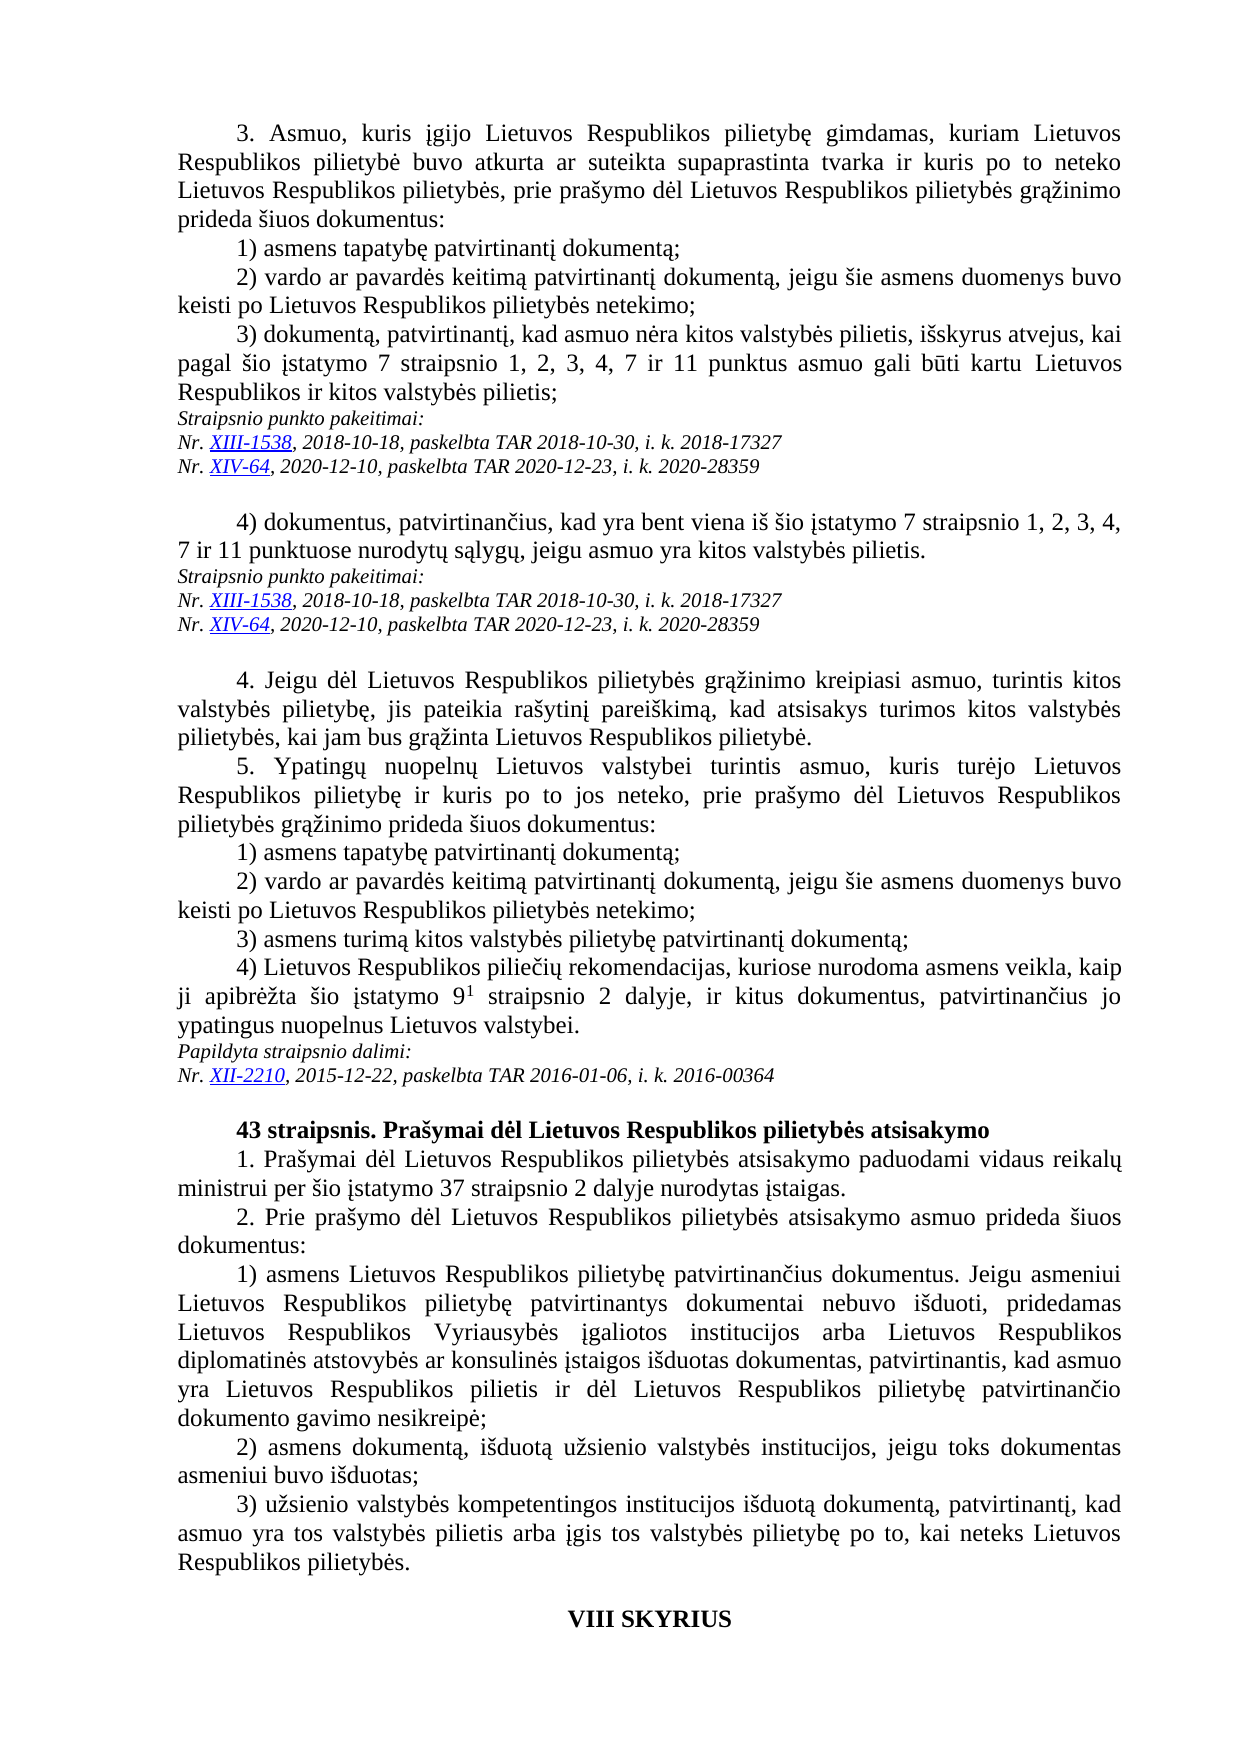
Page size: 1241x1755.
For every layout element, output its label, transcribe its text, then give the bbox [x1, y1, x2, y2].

text Nr. XIV-64, 2020-12-10, paskelbta TAR 2020-12-23, i. k. 2020-28359 [177, 612, 1122, 636]
text Papildyta straipsnio dalimi: [177, 1039, 1122, 1063]
text 1) asmens Lietuvos Respublikos pilietybę patvirtinančius dokumentus. Jeigu asmeniui Lietuvos Respublikos pilietybę patvirtinantys dokumentai nebuvo išduoti, pridedamas Lietuvos Respublikos Vyriausybės įgaliotos institucijos arba Lietuvos Respublikos diplomatinės atstovybės ar konsulinės įstaigos išduotas dokumentas, patvirtinantis, kad asmuo yra Lietuvos Respublikos pilietis ir dėl Lietuvos Respublikos pilietybę patvirtinančio dokumento gavimo nesikreipė; [177, 1259, 1122, 1432]
text 1) asmens tapatybę patvirtinantį dokumentą; [177, 837, 1122, 866]
text 3. Asmuo, kuris įgijo Lietuvos Respublikos pilietybę gimdamas, kuriam Lietuvos Respublikos pilietybė buvo atkurta ar suteikta supaprastinta tvarka ir kuris po to neteko Lietuvos Respublikos pilietybės, prie prašymo dėl Lietuvos Respublikos pilietybės grąžinimo prideda šiuos dokumentus: [177, 118, 1122, 233]
text 3) dokumentą, patvirtinantį, kad asmuo nėra kitos valstybės pilietis, išskyrus atvejus, kai pagal šio įstatymo 7 straipsnio 1, 2, 3, 4, 7 ir 11 punktus asmuo gali būti kartu Lietuvos Respublikos ir kitos valstybės pilietis; [177, 319, 1122, 406]
text Nr. XIII-1538, 2018-10-18, paskelbta TAR 2018-10-30, i. k. 2018-17327 [177, 588, 1122, 612]
text Nr. XIII-1538, 2018-10-18, paskelbta TAR 2018-10-30, i. k. 2018-17327 [177, 430, 1122, 454]
text Nr. XII-2210, 2015-12-22, paskelbta TAR 2016-01-06, i. k. 2016-00364 [177, 1063, 1122, 1087]
text 2. Prie prašymo dėl Lietuvos Respublikos pilietybės atsisakymo asmuo prideda šiuos dokumentus: [177, 1202, 1122, 1259]
text 3) asmens turimą kitos valstybės pilietybę patvirtinantį dokumentą; [177, 924, 1122, 952]
text 4) dokumentus, patvirtinančius, kad yra bent viena iš šio įstatymo 7 straipsnio 1, 2, 3, 4, 7 ir 11 punktuose nurodytų sąlygų, jeigu asmuo yra kitos valstybės pilietis. [177, 507, 1122, 564]
text 4) Lietuvos Respublikos piliečių rekomendacijas, kuriose nurodoma asmens veikla, kaip ji apibrėžta šio įstatymo 91 straipsnio 2 dalyje, ir kitus dokumentus, patvirtinančius jo ypatingus nuopelnus Lietuvos valstybei. [177, 952, 1122, 1039]
text Nr. XIV-64, 2020-12-10, paskelbta TAR 2020-12-23, i. k. 2020-28359 [177, 454, 1122, 478]
text 1) asmens tapatybę patvirtinantį dokumentą; [177, 233, 1122, 262]
text 4. Jeigu dėl Lietuvos Respublikos pilietybės grąžinimo kreipiasi asmuo, turintis kitos valstybės pilietybę, jis pateikia rašytinį pareiškimą, kad atsisakys turimos kitos valstybės pilietybės, kai jam bus grąžinta Lietuvos Respublikos pilietybė. [177, 665, 1122, 751]
text 2) asmens dokumentą, išduotą užsienio valstybės institucijos, jeigu toks dokumentas asmeniui buvo išduotas; [177, 1432, 1122, 1489]
text 2) vardo ar pavardės keitimą patvirtinantį dokumentą, jeigu šie asmens duomenys buvo keisti po Lietuvos Respublikos pilietybės netekimo; [177, 866, 1122, 924]
text 5. Ypatingų nuopelnų Lietuvos valstybei turintis asmuo, kuris turėjo Lietuvos Respublikos pilietybę ir kuris po to jos neteko, prie prašymo dėl Lietuvos Respublikos pilietybės grąžinimo prideda šiuos dokumentus: [177, 751, 1122, 837]
text Straipsnio punkto pakeitimai: [177, 564, 1122, 588]
text VIII SKYRIUS [177, 1604, 1122, 1633]
text 1. Prašymai dėl Lietuvos Respublikos pilietybės atsisakymo paduodami vidaus reikalų ministrui per šio įstatymo 37 straipsnio 2 dalyje nurodytas įstaigas. [177, 1144, 1122, 1202]
text 2) vardo ar pavardės keitimą patvirtinantį dokumentą, jeigu šie asmens duomenys buvo keisti po Lietuvos Respublikos pilietybės netekimo; [177, 262, 1122, 319]
text 43 straipsnis. Prašymai dėl Lietuvos Respublikos pilietybės atsisakymo [177, 1116, 1122, 1144]
text Straipsnio punkto pakeitimai: [177, 406, 1122, 430]
text 3) užsienio valstybės kompetentingos institucijos išduotą dokumentą, patvirtinantį, kad asmuo yra tos valstybės pilietis arba įgis tos valstybės pilietybę po to, kai neteks Lietuvos Respublikos pilietybės. [177, 1489, 1122, 1576]
